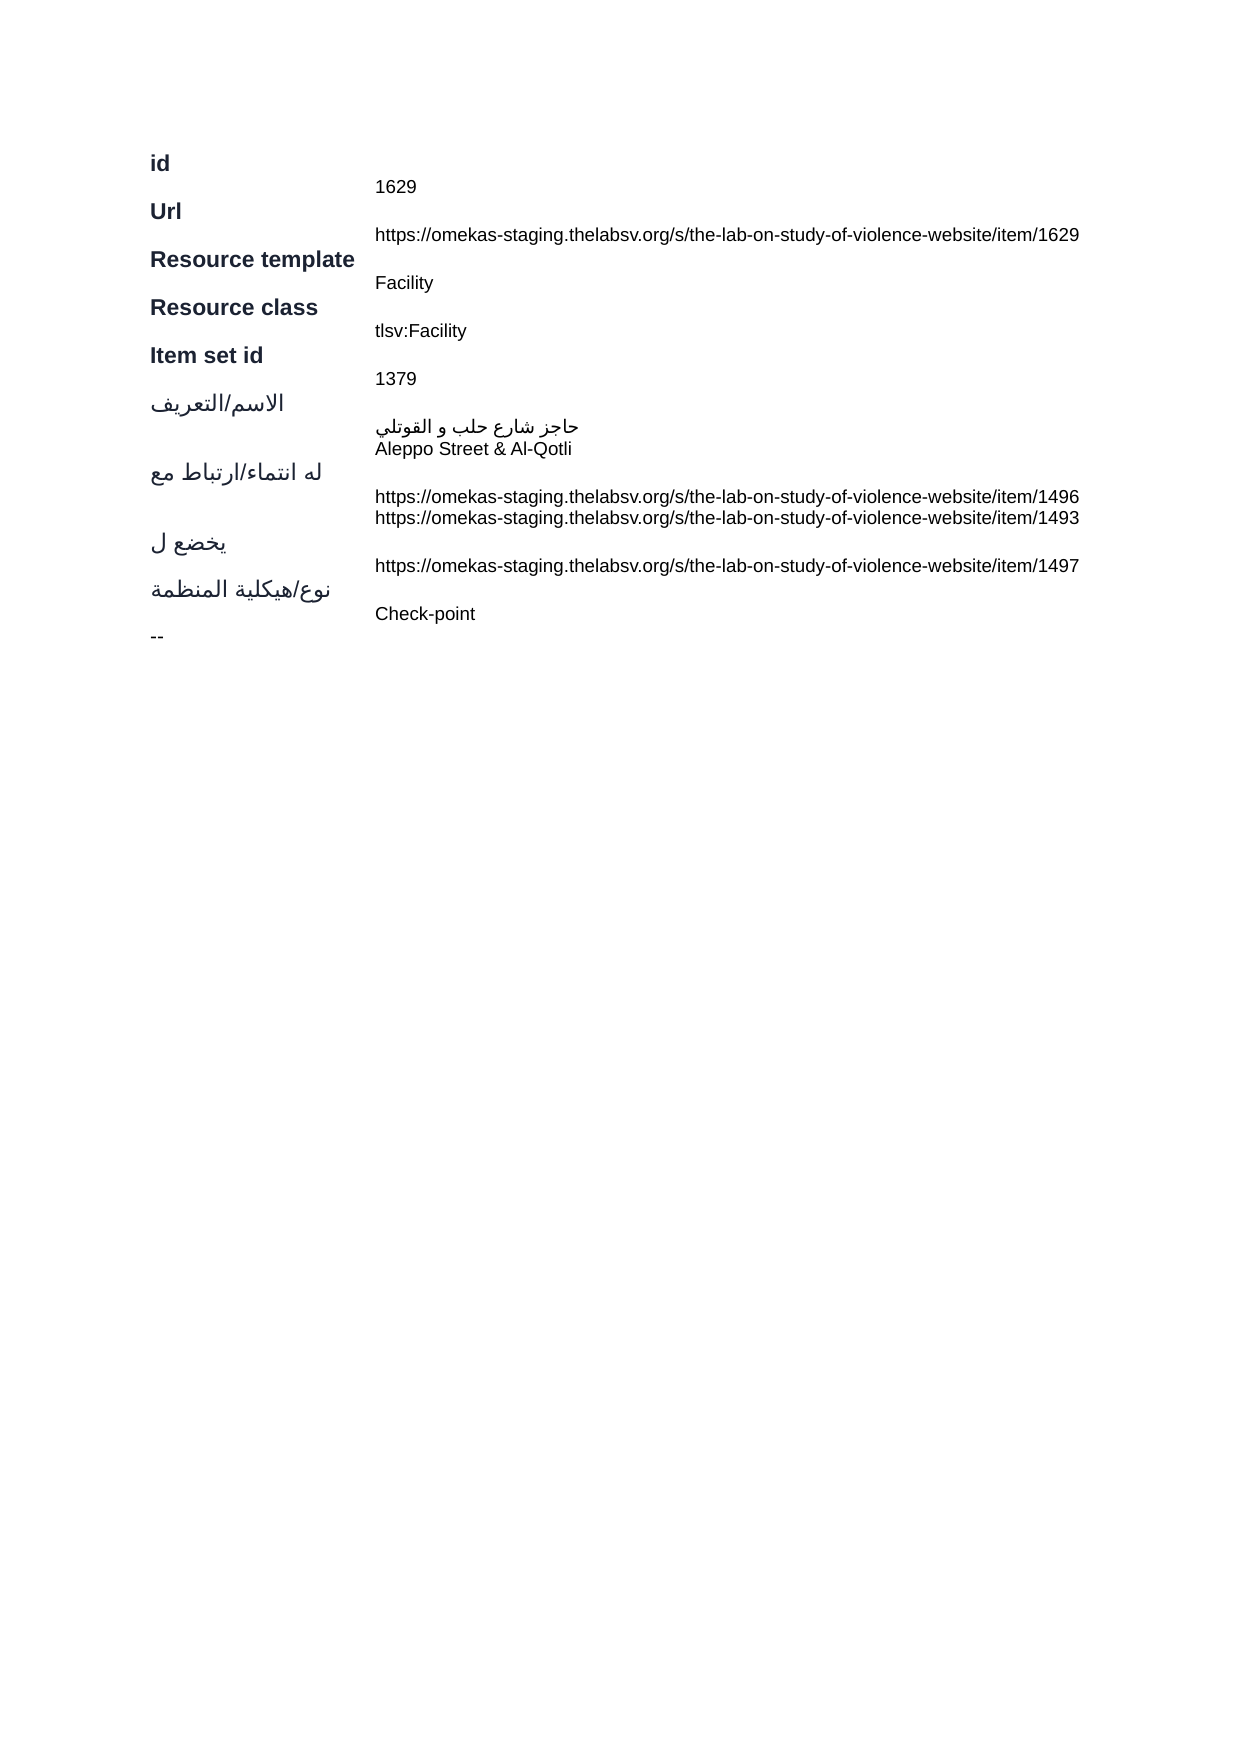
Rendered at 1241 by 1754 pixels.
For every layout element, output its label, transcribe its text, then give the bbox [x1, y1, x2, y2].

text Resource class [150, 294, 1090, 320]
text Check-point [375, 603, 1090, 624]
text Item set id [150, 342, 1090, 368]
text Url [150, 198, 1090, 224]
text يخضع ل [150, 528, 1090, 555]
text الاسم/التعريف [150, 389, 1090, 416]
text https://omekas-staging.thelabsv.org/s/the-lab-on-study-of-violence-website/item/1493 [375, 507, 1090, 528]
text حاجز شارع حلب و القوتلي [375, 416, 1090, 437]
text -- [150, 624, 1090, 648]
text id [150, 150, 1090, 176]
text https://omekas-staging.thelabsv.org/s/the-lab-on-study-of-violence-website/item/1629 [375, 224, 1090, 246]
text نوع/هيكلية المنظمة [150, 576, 1090, 603]
text https://omekas-staging.thelabsv.org/s/the-lab-on-study-of-violence-website/item/1497 [375, 555, 1090, 576]
text Aleppo Street & Al-Qotli [375, 437, 1090, 459]
text Resource template [150, 246, 1090, 272]
text له انتماء/ارتباط مع [150, 459, 1090, 485]
text https://omekas-staging.thelabsv.org/s/the-lab-on-study-of-violence-website/item/1496 [375, 485, 1090, 507]
text 1629 [375, 176, 1090, 198]
text tlsv:Facility [375, 320, 1090, 342]
text Facility [375, 272, 1090, 294]
text 1379 [375, 368, 1090, 389]
